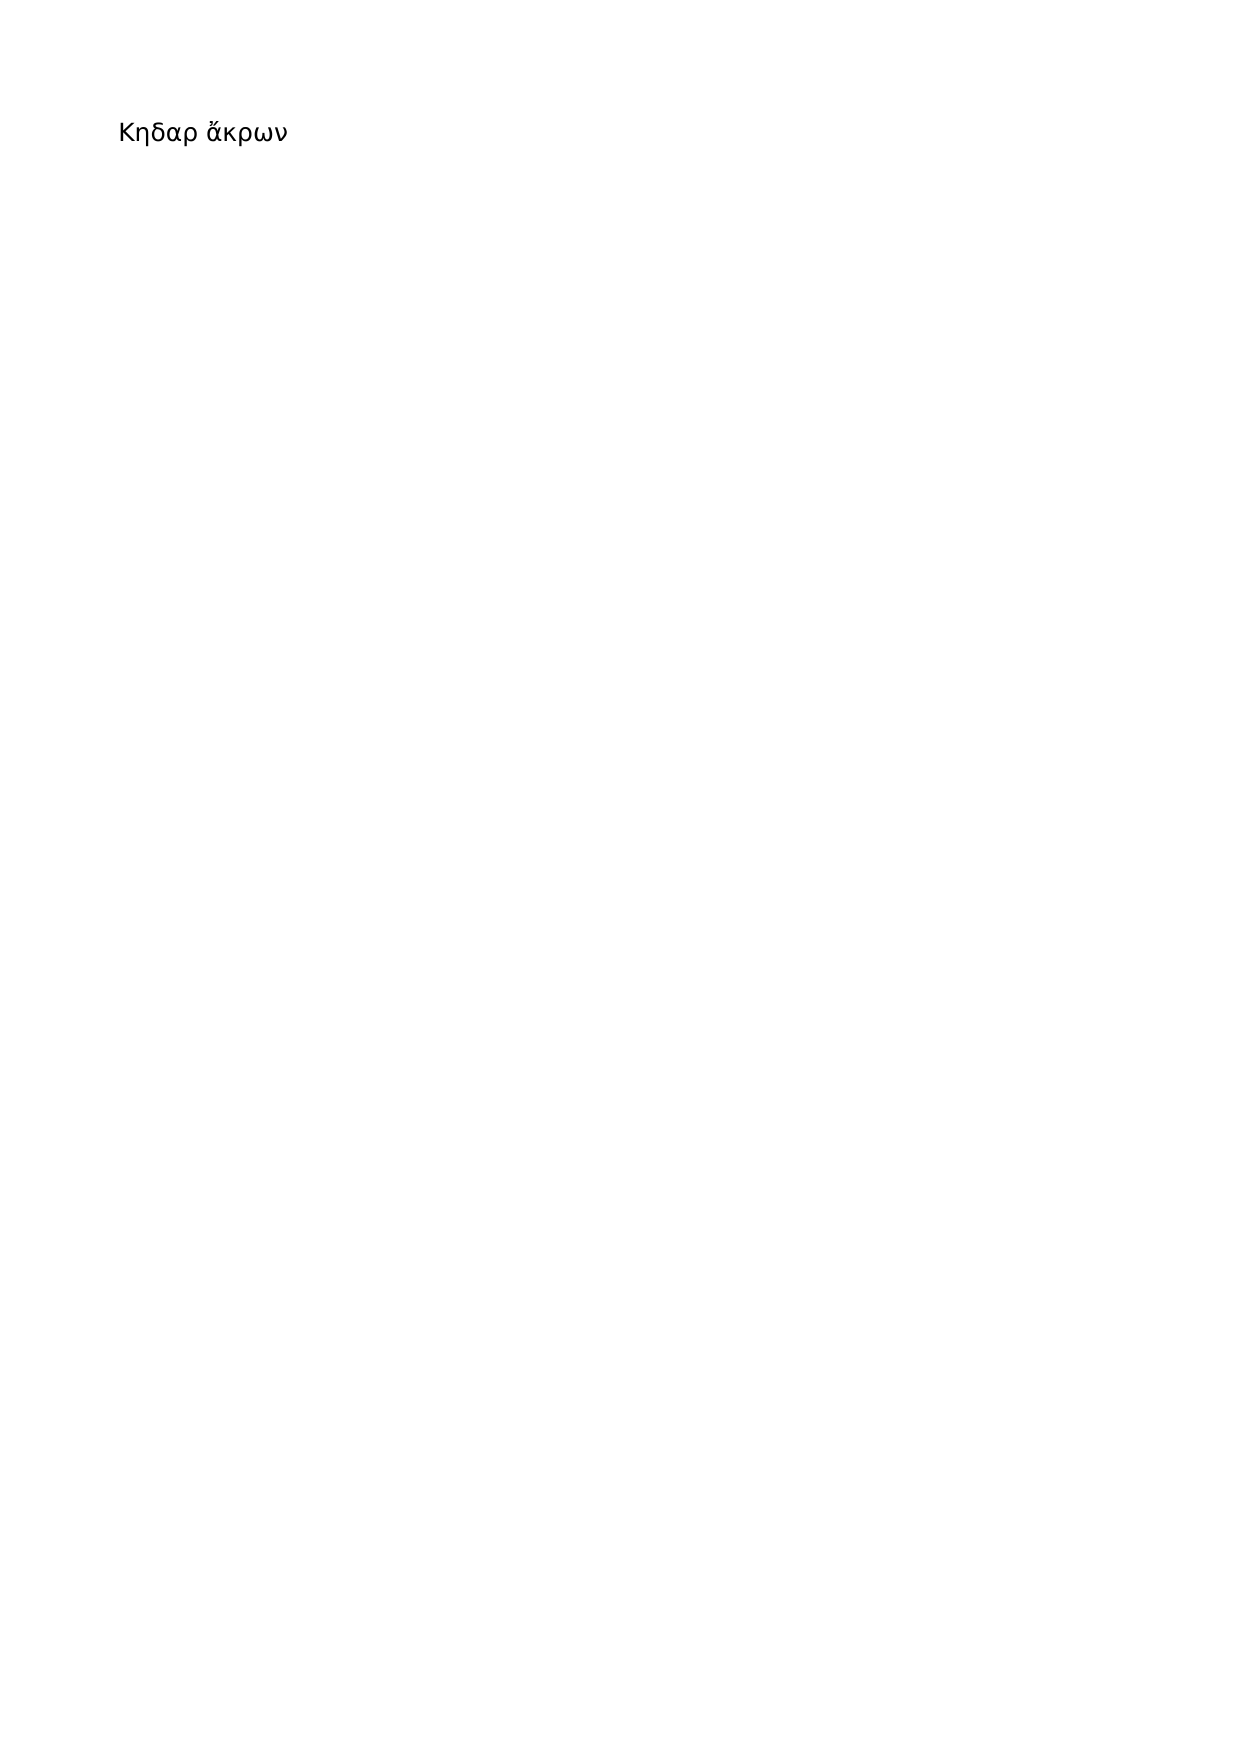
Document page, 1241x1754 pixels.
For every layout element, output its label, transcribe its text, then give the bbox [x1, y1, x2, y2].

text Κηδαρ ἄκρων [118, 118, 1122, 147]
